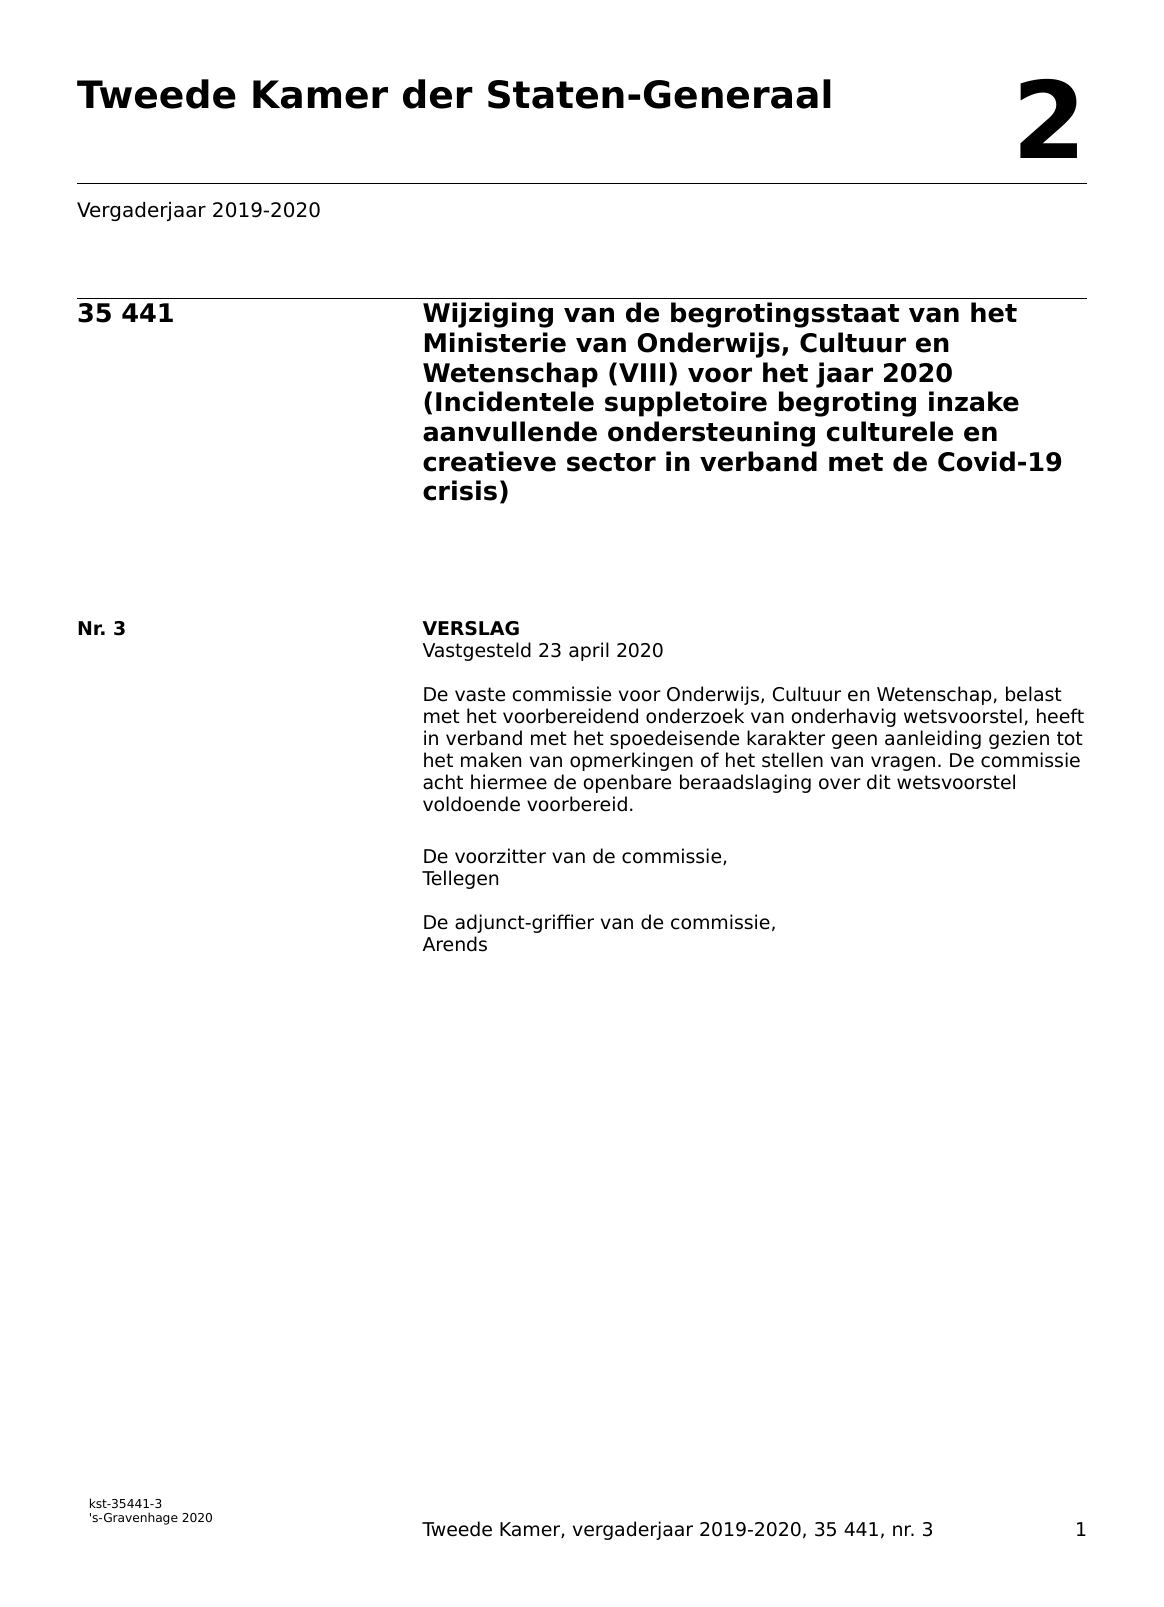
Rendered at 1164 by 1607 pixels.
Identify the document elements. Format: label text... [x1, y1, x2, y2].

text De voorzitter van de commissie, Tellegen [422, 846, 1087, 890]
subtitle Nr. 3 VERSLAG [77, 618, 1087, 640]
table_header Tweede Kamer der Staten-Generaal [77, 59, 886, 183]
subtitle 35 441 Wijziging van de begrotingsstaat van het Ministerie van Onderwijs, Cultuur en Wetenschap (VIII) voor het jaar 2020 (Incidentele suppletoire begroting inzake aanvullende ondersteuning culturele en creatieve sector in verband met de Covid-19 crisis) [77, 299, 1087, 507]
text De vaste commissie voor Onderwijs, Cultuur en Wetenschap, belast met het voorbereidend onderzoek van onderhavig wetsvoorstel, heeft in verband met het spoedeisende karakter geen aanleiding gezien tot het maken van opmerkingen of het stellen van vragen. De commissie acht hiermee de openbare beraadslaging over dit wetsvoorstel voldoende voorbereid. [422, 684, 1087, 816]
text 's-Gravenhage 2020 [88, 1511, 323, 1525]
text De adjunct-griffier van de commissie, Arends [422, 912, 1087, 956]
text Vastgesteld 23 april 2020 [422, 640, 1087, 662]
table_header 2 [886, 59, 1087, 183]
table_cell Vergaderjaar 2019-2020 [77, 184, 1087, 298]
text kst-35441-3 [88, 1497, 323, 1511]
